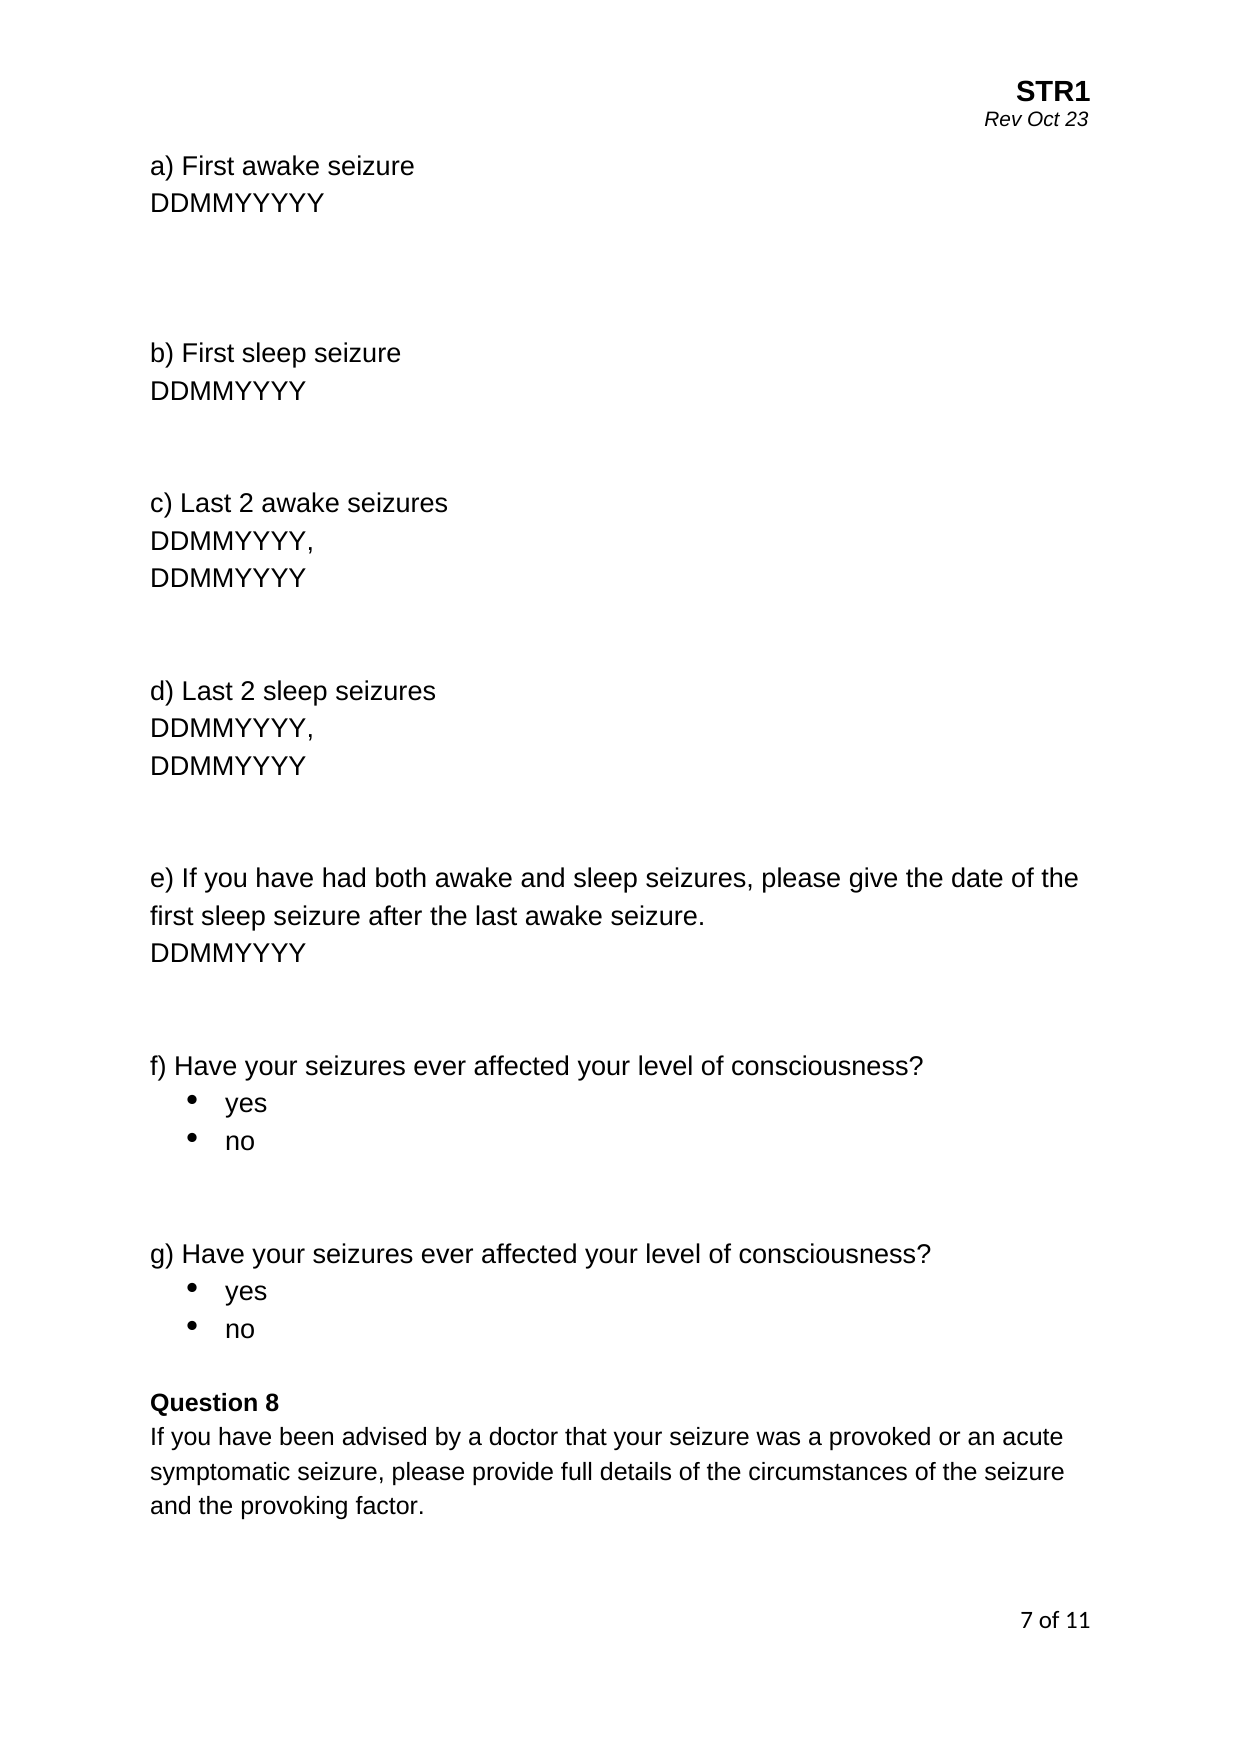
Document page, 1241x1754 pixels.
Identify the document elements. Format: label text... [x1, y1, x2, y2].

list yes [187, 1275, 1090, 1307]
text DDMMYYYY [150, 375, 1090, 406]
text e) If you have had both awake and sleep seizures, please give the date of the first sleep seizure after the last awake seizure. [150, 862, 1090, 931]
text DDMMYYYYY [150, 187, 1090, 219]
list no [187, 1313, 1090, 1344]
text a) First awake seizure [150, 150, 1090, 181]
text g) Have your seizures ever affected your level of consciousness? [150, 1238, 1090, 1269]
text DDMMYYYY [150, 937, 1090, 969]
text Question 8 [150, 1388, 1090, 1417]
text DDMMYYYY [150, 562, 1090, 594]
list yes [187, 1087, 1090, 1119]
text b) First sleep seizure [150, 337, 1090, 369]
list no [187, 1125, 1090, 1156]
text If you have been advised by a doctor that your seizure was a provoked or an acute symptomatic seizure, please provide full details of the circumstances of the seizure and the provoking factor. [150, 1422, 1090, 1520]
text DDMMYYYY, [150, 525, 1090, 556]
text d) Last 2 sleep seizures [150, 675, 1090, 706]
text f) Have your seizures ever affected your level of consciousness? [150, 1050, 1090, 1081]
text DDMMYYYY, [150, 712, 1090, 744]
text c) Last 2 awake seizures [150, 487, 1090, 519]
text DDMMYYYY [150, 750, 1090, 781]
